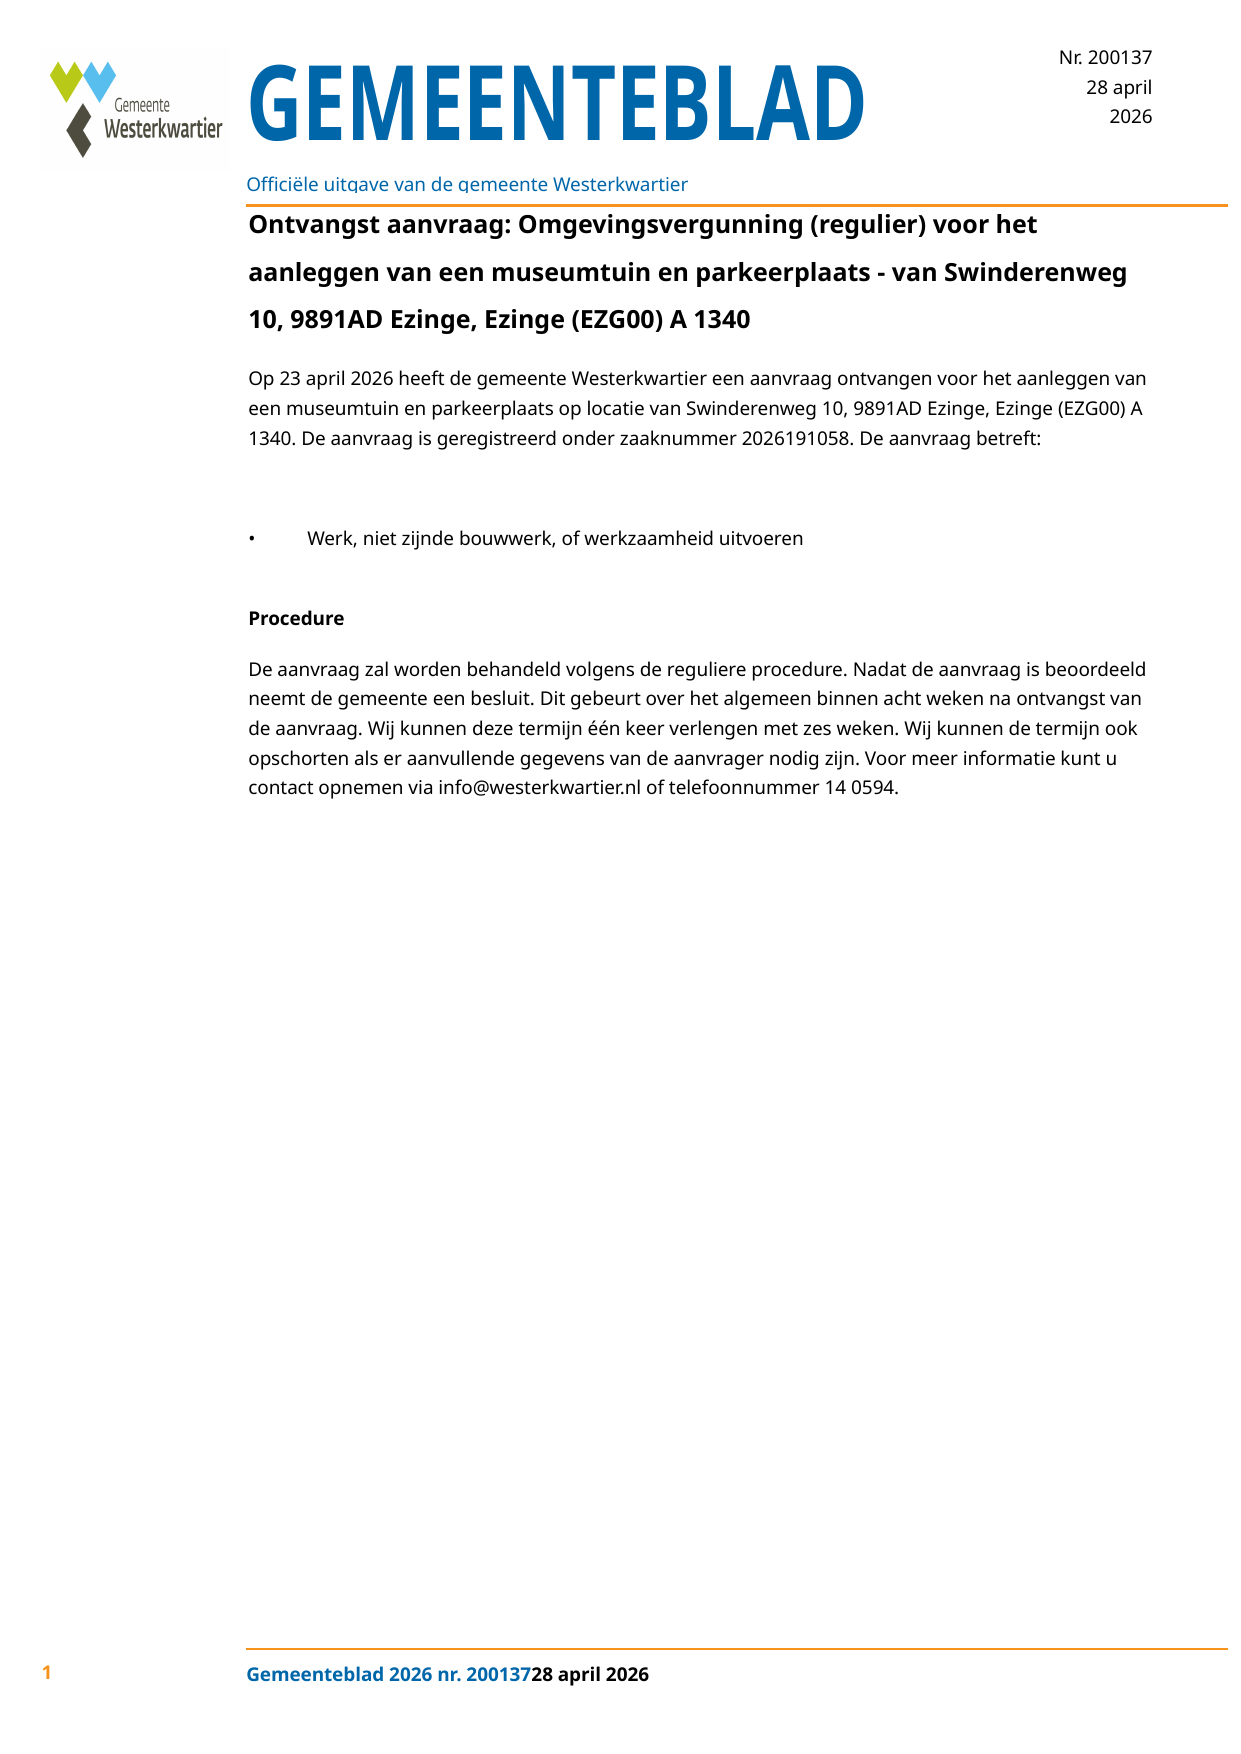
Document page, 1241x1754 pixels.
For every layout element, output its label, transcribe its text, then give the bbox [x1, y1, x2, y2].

text Op 23 april 2026 heeft de gemeente Westerkwartier een aanvraag ontvangen voor het aanleggen van een museumtuin en parkeerplaats op locatie van Swinderenweg 10, 9891AD Ezinge, Ezinge (EZG00) A 1340. De aanvraag is geregistreerd onder zaaknummer 2026191058. De aanvraag betreft: [248, 366, 1152, 450]
list Werk, niet zijnde bouwwerk, of werkzaamheid uitvoeren [248, 526, 1152, 551]
text Procedure [248, 606, 1152, 631]
text Ontvangst aanvraag: Omgevingsvergunning (regulier) voor het aanleggen van een museumtuin en parkeerplaats - van Swinderenweg 10, 9891AD Ezinge, Ezinge (EZG00) A 1340 [248, 207, 1152, 336]
picture [41, 47, 231, 172]
text De aanvraag zal worden behandeld volgens de reguliere procedure. Nadat de aanvraag is beoordeeld neemt de gemeente een besluit. Dit gebeurt over het algemeen binnen acht weken na ontvangst van de aanvraag. Wij kunnen deze termijn één keer verlengen met zes weken. Wij kunnen de termijn ook opschorten als er aanvullende gegevens van de aanvrager nodig zijn. Voor meer informatie kunt u contact opnemen via info@westerkwartier.nl of telefoonnummer 14 0594. [248, 656, 1152, 800]
